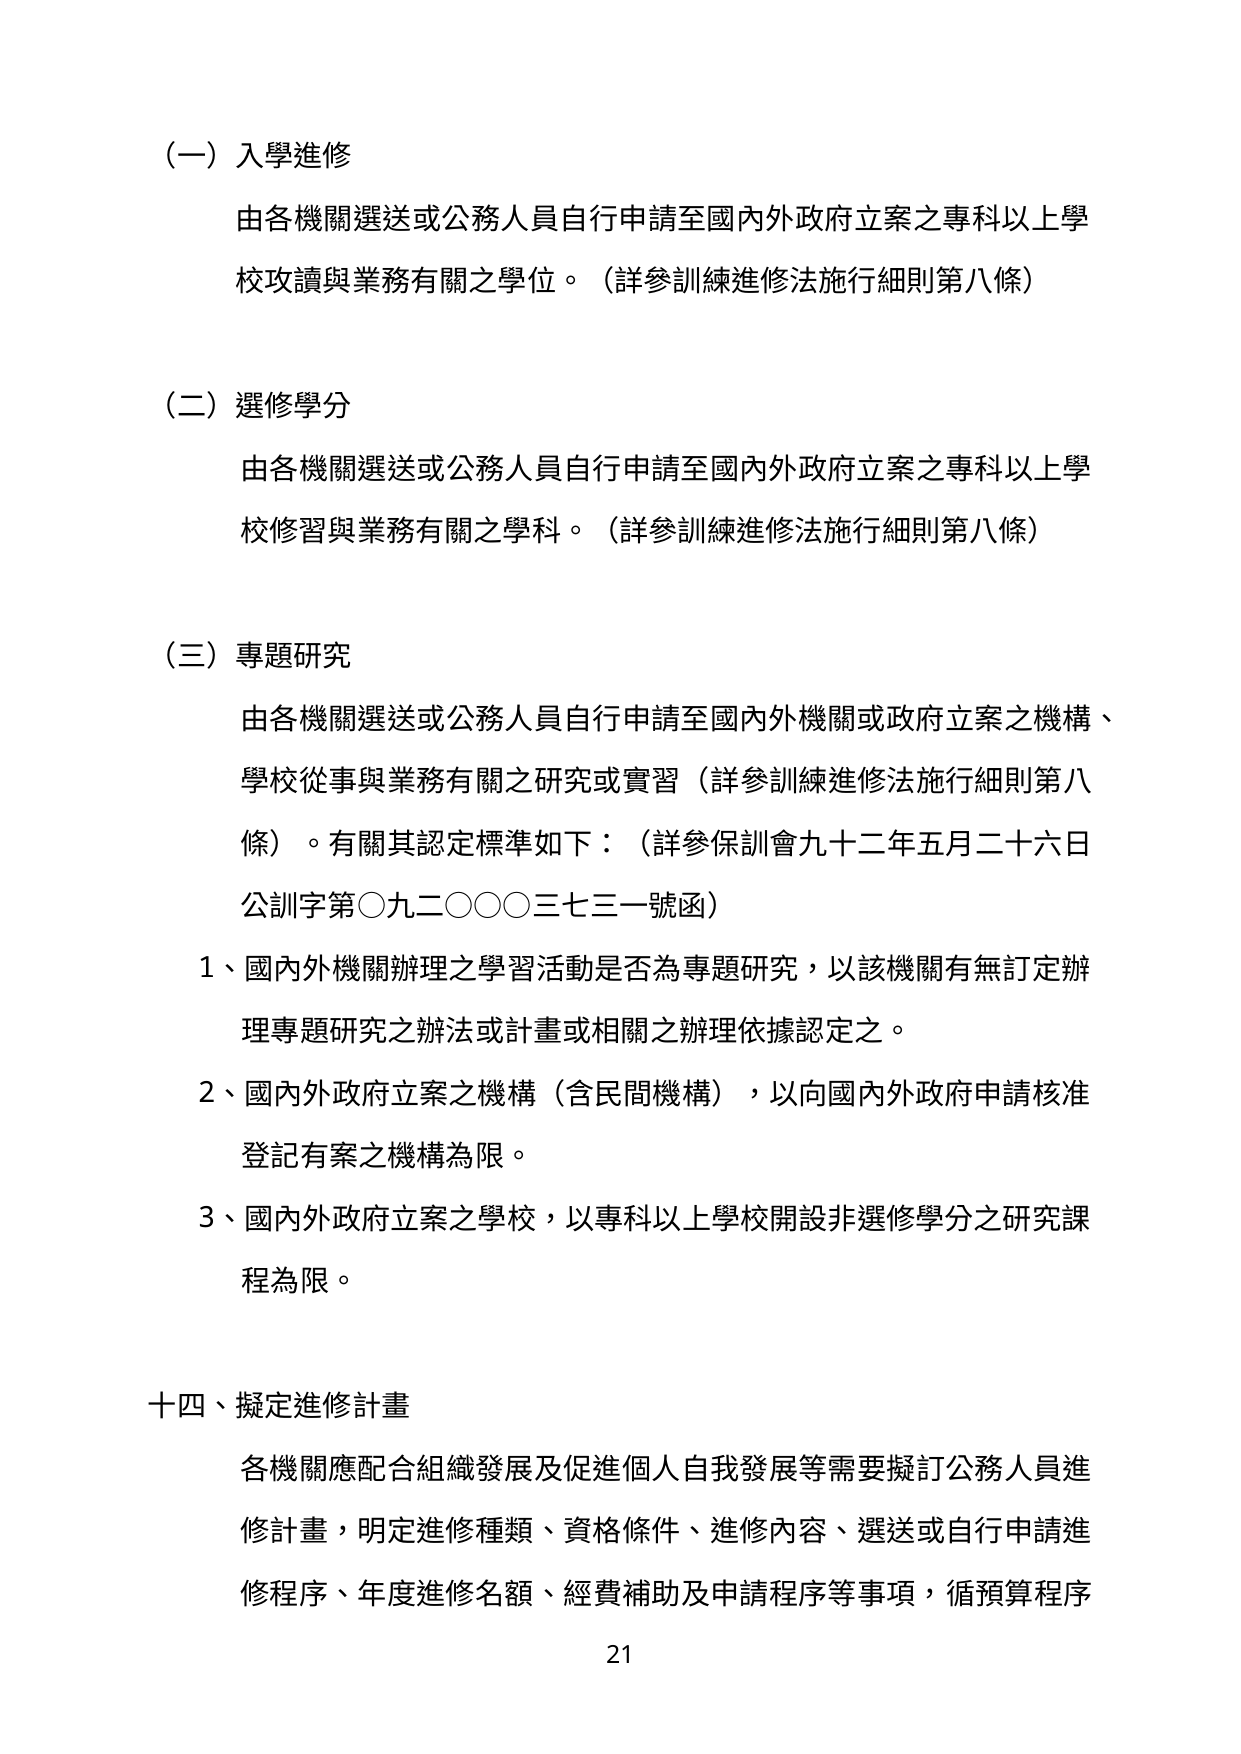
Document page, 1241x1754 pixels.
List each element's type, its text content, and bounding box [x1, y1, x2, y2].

text （二）選修學分 [148, 362, 1092, 425]
text 2、國內外政府立案之機構（含民間機構），以向國內外政府申請核准登記有案之機構為限。 [198, 1050, 1092, 1175]
text （一）入學進修 [148, 112, 1092, 175]
text （三）專題研究 [148, 612, 1092, 675]
text 1、國內外機關辦理之學習活動是否為專題研究，以該機關有無訂定辦理專題研究之辦法或計畫或相關之辦理依據認定之。 [198, 925, 1092, 1050]
text 十四、擬定進修計畫 [148, 1362, 1092, 1425]
text 3、國內外政府立案之學校，以專科以上學校開設非選修學分之研究課程為限。 [198, 1175, 1092, 1300]
text 各機關應配合組織發展及促進個人自我發展等需要擬訂公務人員進修計畫，明定進修種類、資格條件、進修內容、選送或自行申請進修程序、年度進修名額、經費補助及申請程序等事項，循預算程序 [240, 1425, 1092, 1612]
text 由各機關選送或公務人員自行申請至國內外政府立案之專科以上學校攻讀與業務有關之學位。（詳參訓練進修法施行細則第八條） [235, 175, 1092, 300]
text 由各機關選送或公務人員自行申請至國內外機關或政府立案之機構、學校從事與業務有關之研究或實習（詳參訓練進修法施行細則第八條）。有關其認定標準如下：（詳參保訓會九十二年五月二十六日公訓字第○九二○○○三七三一號函） [240, 675, 1092, 925]
text 由各機關選送或公務人員自行申請至國內外政府立案之專科以上學校修習與業務有關之學科。（詳參訓練進修法施行細則第八條） [240, 425, 1092, 550]
